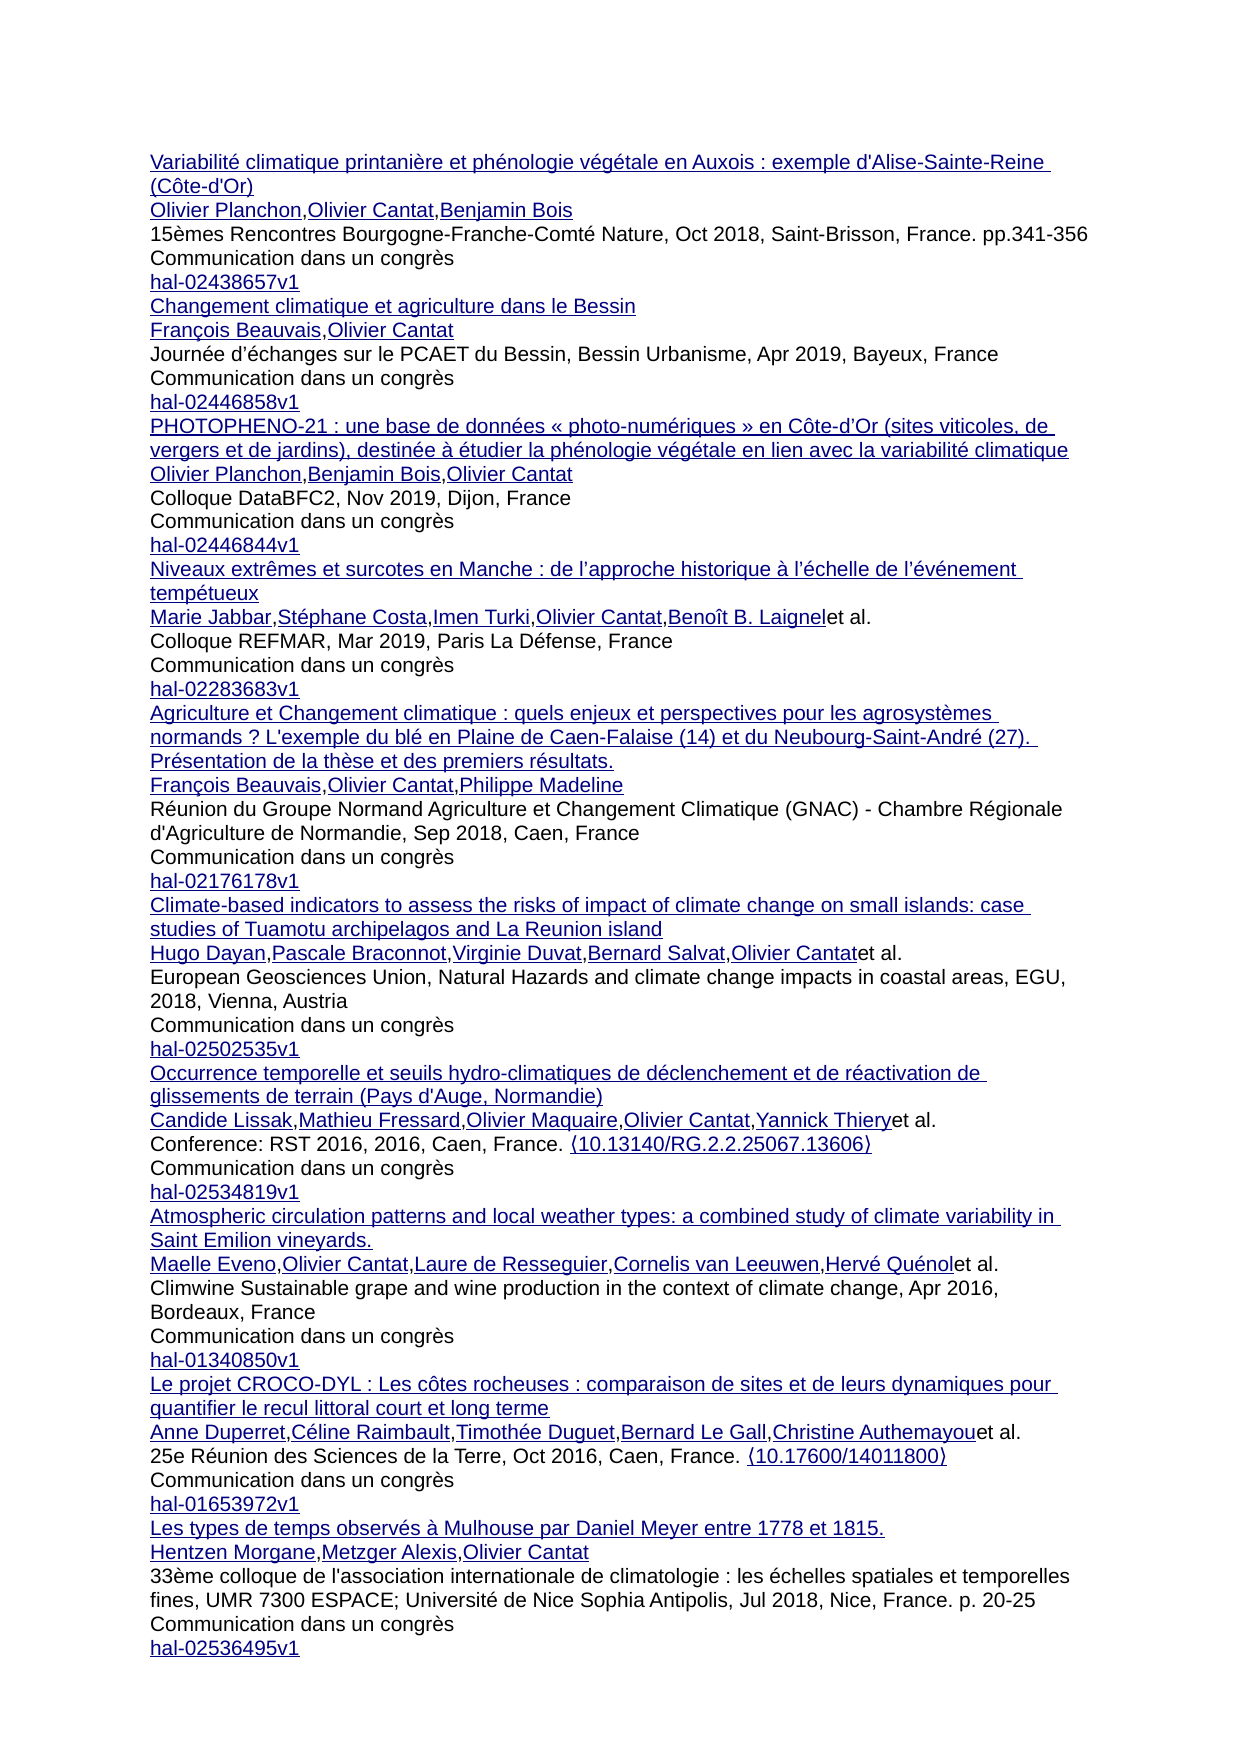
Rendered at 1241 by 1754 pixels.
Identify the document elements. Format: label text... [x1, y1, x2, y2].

table_cell Atmospheric circulation patterns and local weather types: a combined study of climate variability in Saint Emilion vineyards. Maelle Eveno,Olivier Cantat,Laure de Resseguier,Cornelis van Leeuwen,Hervé Quénolet al. Climwine Sustainable grape and wine production in the context of climate change, Apr 2016, Bordeaux, France Communication dans un congrès hal-01340850v1 [150, 1204, 1090, 1372]
table_cell Le projet CROCO-DYL : Les côtes rocheuses : comparaison de sites et de leurs dynamiques pour quantifier le recul littoral court et long terme Anne Duperret,Céline Raimbault,Timothée Duguet,Bernard Le Gall,Christine Authemayouet al. 25e Réunion des Sciences de la Terre, Oct 2016, Caen, France. ⟨10.17600/14011800⟩ Communication dans un congrès hal-01653972v1 [150, 1372, 1090, 1516]
table_cell Variabilité climatique printanière et phénologie végétale en Auxois : exemple d'Alise-Sainte-Reine (Côte-d'Or) Olivier Planchon,Olivier Cantat,Benjamin Bois 15èmes Rencontres Bourgogne-Franche-Comté Nature, Oct 2018, Saint-Brisson, France. pp.341-356 Communication dans un congrès hal-02438657v1 [150, 150, 1090, 294]
table_cell Occurrence temporelle et seuils hydro-climatiques de déclenchement et de réactivation de glissements de terrain (Pays d'Auge, Normandie) Candide Lissak,Mathieu Fressard,Olivier Maquaire,Olivier Cantat,Yannick Thieryet al. Conference: RST 2016, 2016, Caen, France. ⟨10.13140/RG.2.2.25067.13606⟩ Communication dans un congrès hal-02534819v1 [150, 1060, 1090, 1204]
table_cell Changement climatique et agriculture dans le Bessin François Beauvais,Olivier Cantat Journée d’échanges sur le PCAET du Bessin, Bessin Urbanisme, Apr 2019, Bayeux, France Communication dans un congrès hal-02446858v1 [150, 294, 1090, 413]
table_cell PHOTOPHENO-21 : une base de données « photo-numériques » en Côte-d’Or (sites viticoles, de vergers et de jardins), destinée à étudier la phénologie végétale en lien avec la variabilité climatique Olivier Planchon,Benjamin Bois,Olivier Cantat Colloque DataBFC2, Nov 2019, Dijon, France Communication dans un congrès hal-02446844v1 [150, 414, 1090, 557]
table_cell Agriculture et Changement climatique : quels enjeux et perspectives pour les agrosystèmes normands ? L'exemple du blé en Plaine de Caen-Falaise (14) et du Neubourg-Saint-André (27). Présentation de la thèse et des premiers résultats. François Beauvais,Olivier Cantat,Philippe Madeline Réunion du Groupe Normand Agriculture et Changement Climatique (GNAC) - Chambre Régionale d'Agriculture de Normandie, Sep 2018, Caen, France Communication dans un congrès hal-02176178v1 [150, 701, 1090, 893]
table_cell Climate-based indicators to assess the risks of impact of climate change on small islands: case studies of Tuamotu archipelagos and La Reunion island Hugo Dayan,Pascale Braconnot,Virginie Duvat,Bernard Salvat,Olivier Cantatet al. European Geosciences Union, Natural Hazards and climate change impacts in coastal areas, EGU, 2018, Vienna, Austria Communication dans un congrès hal-02502535v1 [150, 893, 1090, 1060]
table_cell Les types de temps observés à Mulhouse par Daniel Meyer entre 1778 et 1815. Hentzen Morgane,Metzger Alexis,Olivier Cantat 33ème colloque de l'association internationale de climatologie : les échelles spatiales et temporelles fines, UMR 7300 ESPACE; Université de Nice Sophia Antipolis, Jul 2018, Nice, France. p. 20-25 Communication dans un congrès hal-02536495v1 [150, 1516, 1090, 1659]
table_cell Niveaux extrêmes et surcotes en Manche : de l’approche historique à l’échelle de l’événement tempétueux Marie Jabbar,Stéphane Costa,Imen Turki,Olivier Cantat,Benoît B. Laignelet al. Colloque REFMAR, Mar 2019, Paris La Défense, France Communication dans un congrès hal-02283683v1 [150, 557, 1090, 701]
